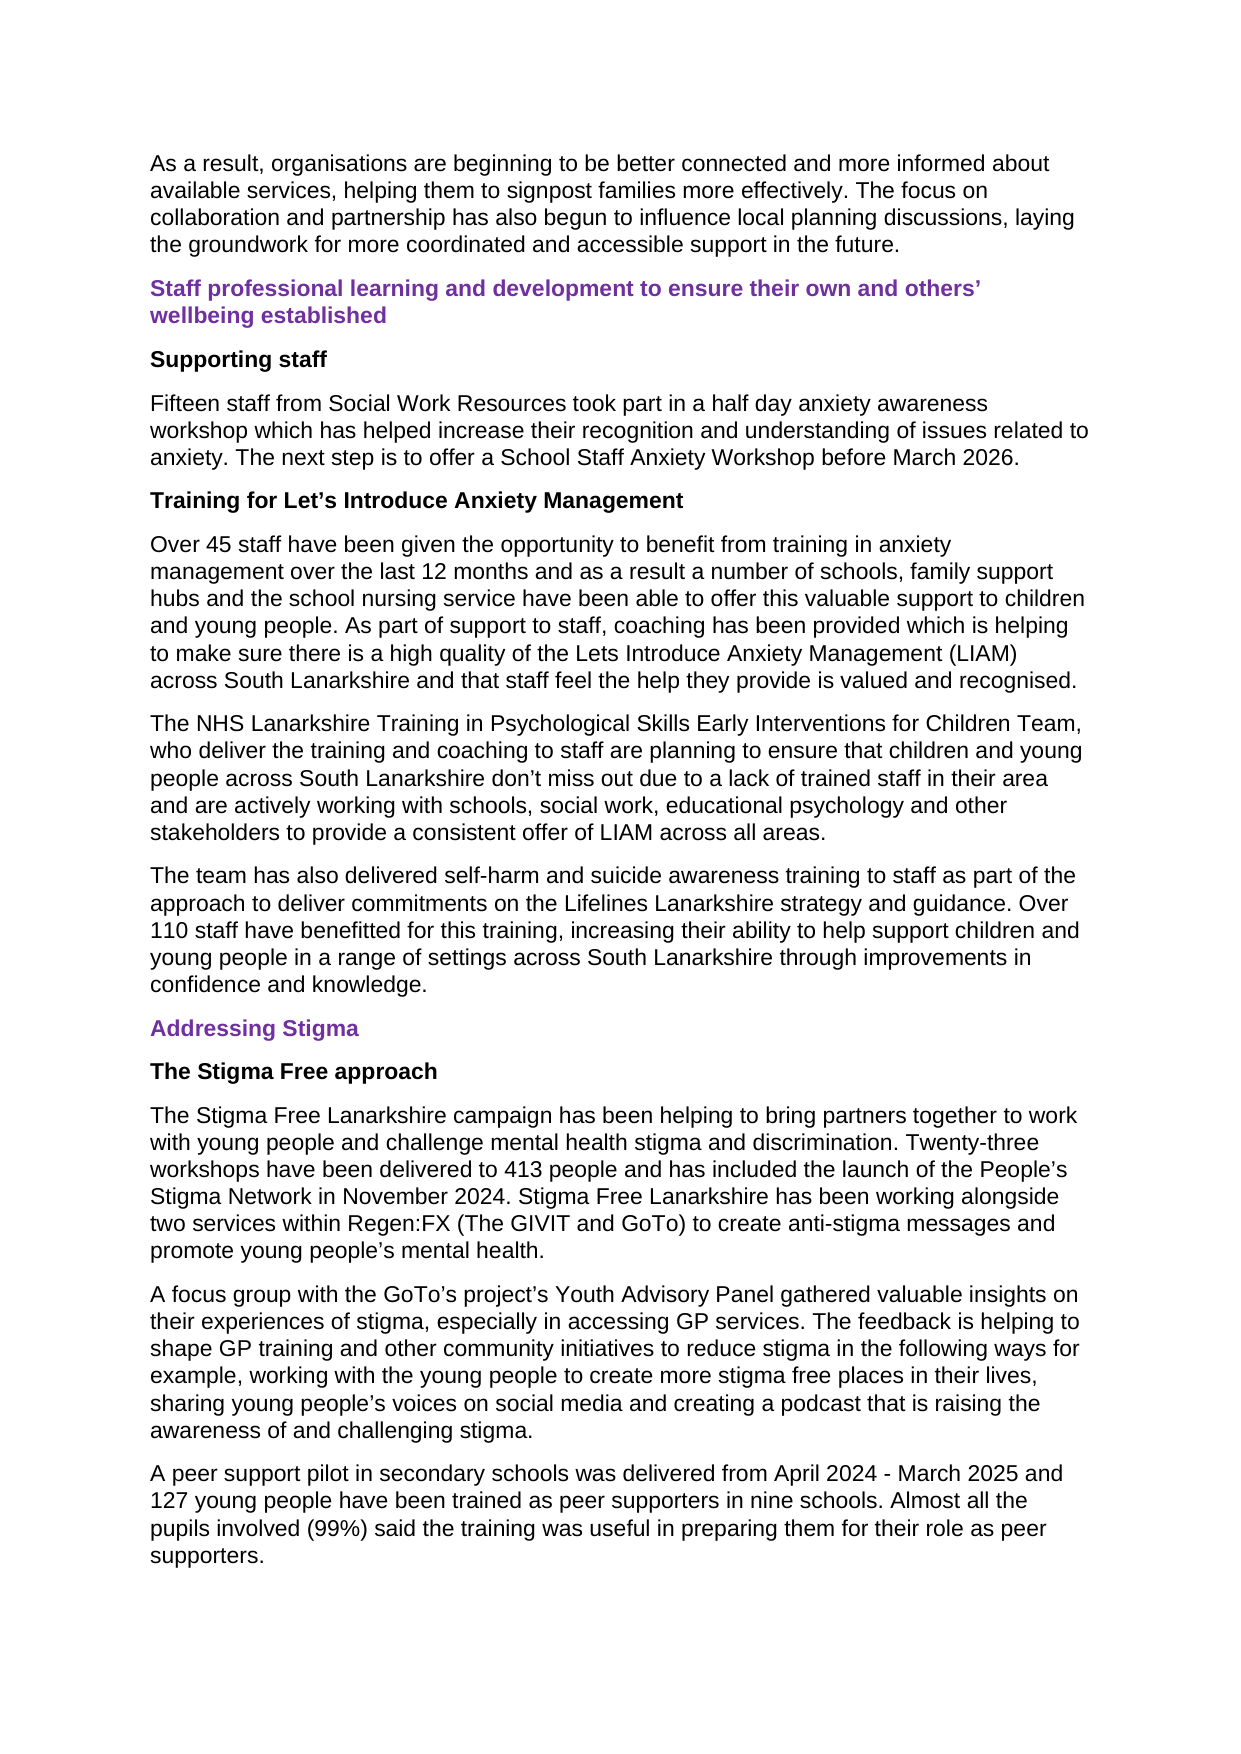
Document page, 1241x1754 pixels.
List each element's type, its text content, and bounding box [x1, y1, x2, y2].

text A peer support pilot in secondary schools was delivered from April 2024 - March 2025 and 127 young people have been trained as peer supporters in nine schools. Almost all the pupils involved (99%) said the training was useful in preparing them for their role as peer supporters. [150, 1460, 1090, 1568]
text As a result, organisations are beginning to be better connected and more informed about available services, helping them to signpost families more effectively. The focus on collaboration and partnership has also begun to influence local planning discussions, laying the groundwork for more coordinated and accessible support in the future. [150, 150, 1090, 258]
text Over 45 staff have been given the opportunity to benefit from training in anxiety management over the last 12 months and as a result a number of schools, family support hubs and the school nursing service have been able to offer this valuable support to children and young people. As part of support to staff, coaching has been provided which is helping to make sure there is a high quality of the Lets Introduce Anxiety Management (LIAM) across South Lanarkshire and that staff feel the help they provide is valued and recognised. [150, 531, 1090, 693]
text The team has also delivered self-harm and suicide awareness training to staff as part of the approach to deliver commitments on the Lifelines Lanarkshire strategy and guidance. Over 110 staff have benefitted for this training, increasing their ability to help support children and young people in a range of settings across South Lanarkshire through improvements in confidence and knowledge. [150, 862, 1090, 997]
text The Stigma Free Lanarkshire campaign has been helping to bring partners together to work with young people and challenge mental health stigma and discrimination. Twenty-three workshops have been delivered to 413 people and has included the launch of the People’s Stigma Network in November 2024. Stigma Free Lanarkshire has been working alongside two services within Regen:FX (The GIVIT and GoTo) to create anti-stigma messages and promote young people’s mental health. [150, 1102, 1090, 1264]
text Addressing Stigma [150, 1014, 1090, 1041]
text Staff professional learning and development to ensure their own and others’ wellbeing established [150, 275, 1090, 328]
text The NHS Lanarkshire Training in Psychological Skills Early Interventions for Children Team, who deliver the training and coaching to staff are planning to ensure that children and young people across South Lanarkshire don’t miss out due to a lack of trained staff in their area and are actively working with schools, social work, educational psychology and other stakeholders to provide a consistent offer of LIAM across all areas. [150, 710, 1090, 845]
text A focus group with the GoTo’s project’s Youth Advisory Panel gathered valuable insights on their experiences of stigma, especially in accessing GP services. The feedback is helping to shape GP training and other community initiatives to reduce stigma in the following ways for example, working with the young people to create more stigma free places in their lives, sharing young people’s voices on social media and creating a podcast that is raising the awareness of and challenging stigma. [150, 1281, 1090, 1443]
text Supporting staff [150, 346, 1090, 372]
text The Stigma Free approach [150, 1058, 1090, 1085]
text Fifteen staff from Social Work Resources took part in a half day anxiety awareness workshop which has helped increase their recognition and understanding of issues related to anxiety. The next step is to offer a School Staff Anxiety Workshop before March 2026. [150, 389, 1090, 470]
text Training for Let’s Introduce Anxiety Management [150, 487, 1090, 514]
